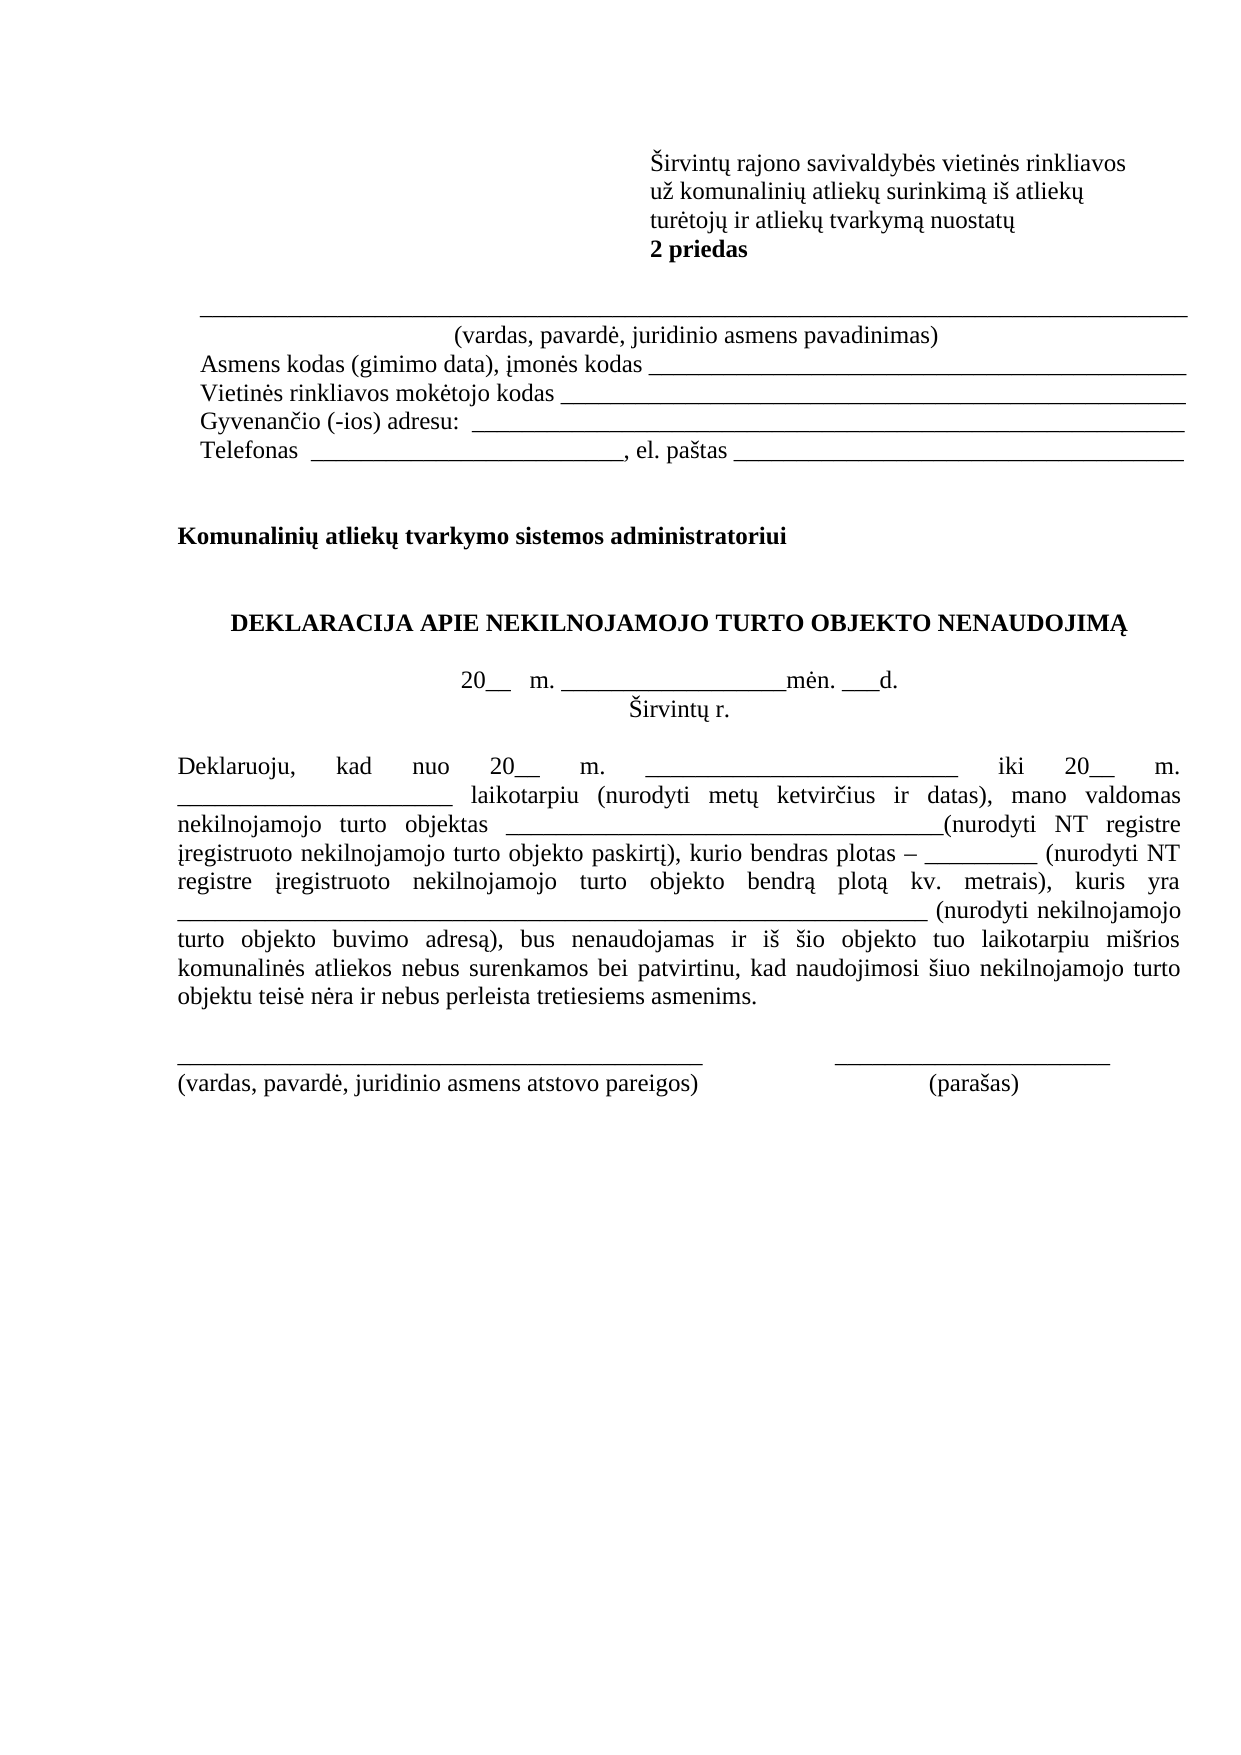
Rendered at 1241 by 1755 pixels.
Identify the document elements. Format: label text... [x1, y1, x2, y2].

text už komunalinių atliekų surinkimą iš atliekų [177, 176, 1181, 205]
text Komunalinių atliekų tvarkymo sistemos administratoriui [177, 521, 1181, 550]
text __________________________________________ ______________________ [177, 1039, 1181, 1068]
text Deklaruoju, kad nuo 20__ m. _________________________ iki 20__ m. ______________________ laikotarpiu (nurodyti metų ketvirčius ir datas), mano valdomas nekilnojamojo turto objektas ___________________________________(nurodyti NT registre įregistruoto nekilnojamojo turto objekto paskirtį), kurio bendras plotas – _________ (nurodyti NT registre įregistruoto nekilnojamojo turto objekto bendrą plotą kv. metrais), kuris yra ____________________________________________________________ (nurodyti nekilnojamojo turto objekto buvimo adresą), bus nenaudojamas ir iš šio objekto tuo laikotarpiu mišrios komunalinės atliekos nebus surenkamos bei patvirtinu, kad naudojimosi šiuo nekilnojamojo turto objektu teisė nėra ir nebus perleista tretiesiems asmenims. [177, 751, 1181, 1010]
text 2 priedas [177, 234, 1181, 263]
text Širvintų r. [177, 694, 1181, 723]
text Širvintų rajono savivaldybės vietinės rinkliavos [177, 148, 1181, 176]
text (vardas, pavardė, juridinio asmens atstovo pareigos) (parašas) [177, 1068, 1181, 1096]
table_cell (vardas, pavardė, juridinio asmens pavadinimas) [189, 320, 1204, 349]
table_cell Asmens kodas (gimimo data), įmonės kodas ___________________________________________ [189, 349, 1204, 378]
table_cell Gyvenančio (-ios) adresu: _________________________________________________________ [189, 406, 1204, 435]
text 20__ m. __________________mėn. ___d. [177, 665, 1181, 694]
table_cell Vietinės rinkliavos mokėtojo kodas __________________________________________________ [189, 378, 1204, 406]
table_header _______________________________________________________________________________ [189, 291, 1204, 320]
table_cell Telefonas _________________________, el. paštas ____________________________________ [189, 435, 1204, 464]
text DEKLARACIJA APIE NEKILNOJAMOJO TURTO OBJEKTO NENAUDOJIMĄ [177, 608, 1181, 636]
text turėtojų ir atliekų tvarkymą nuostatų [177, 205, 1181, 234]
